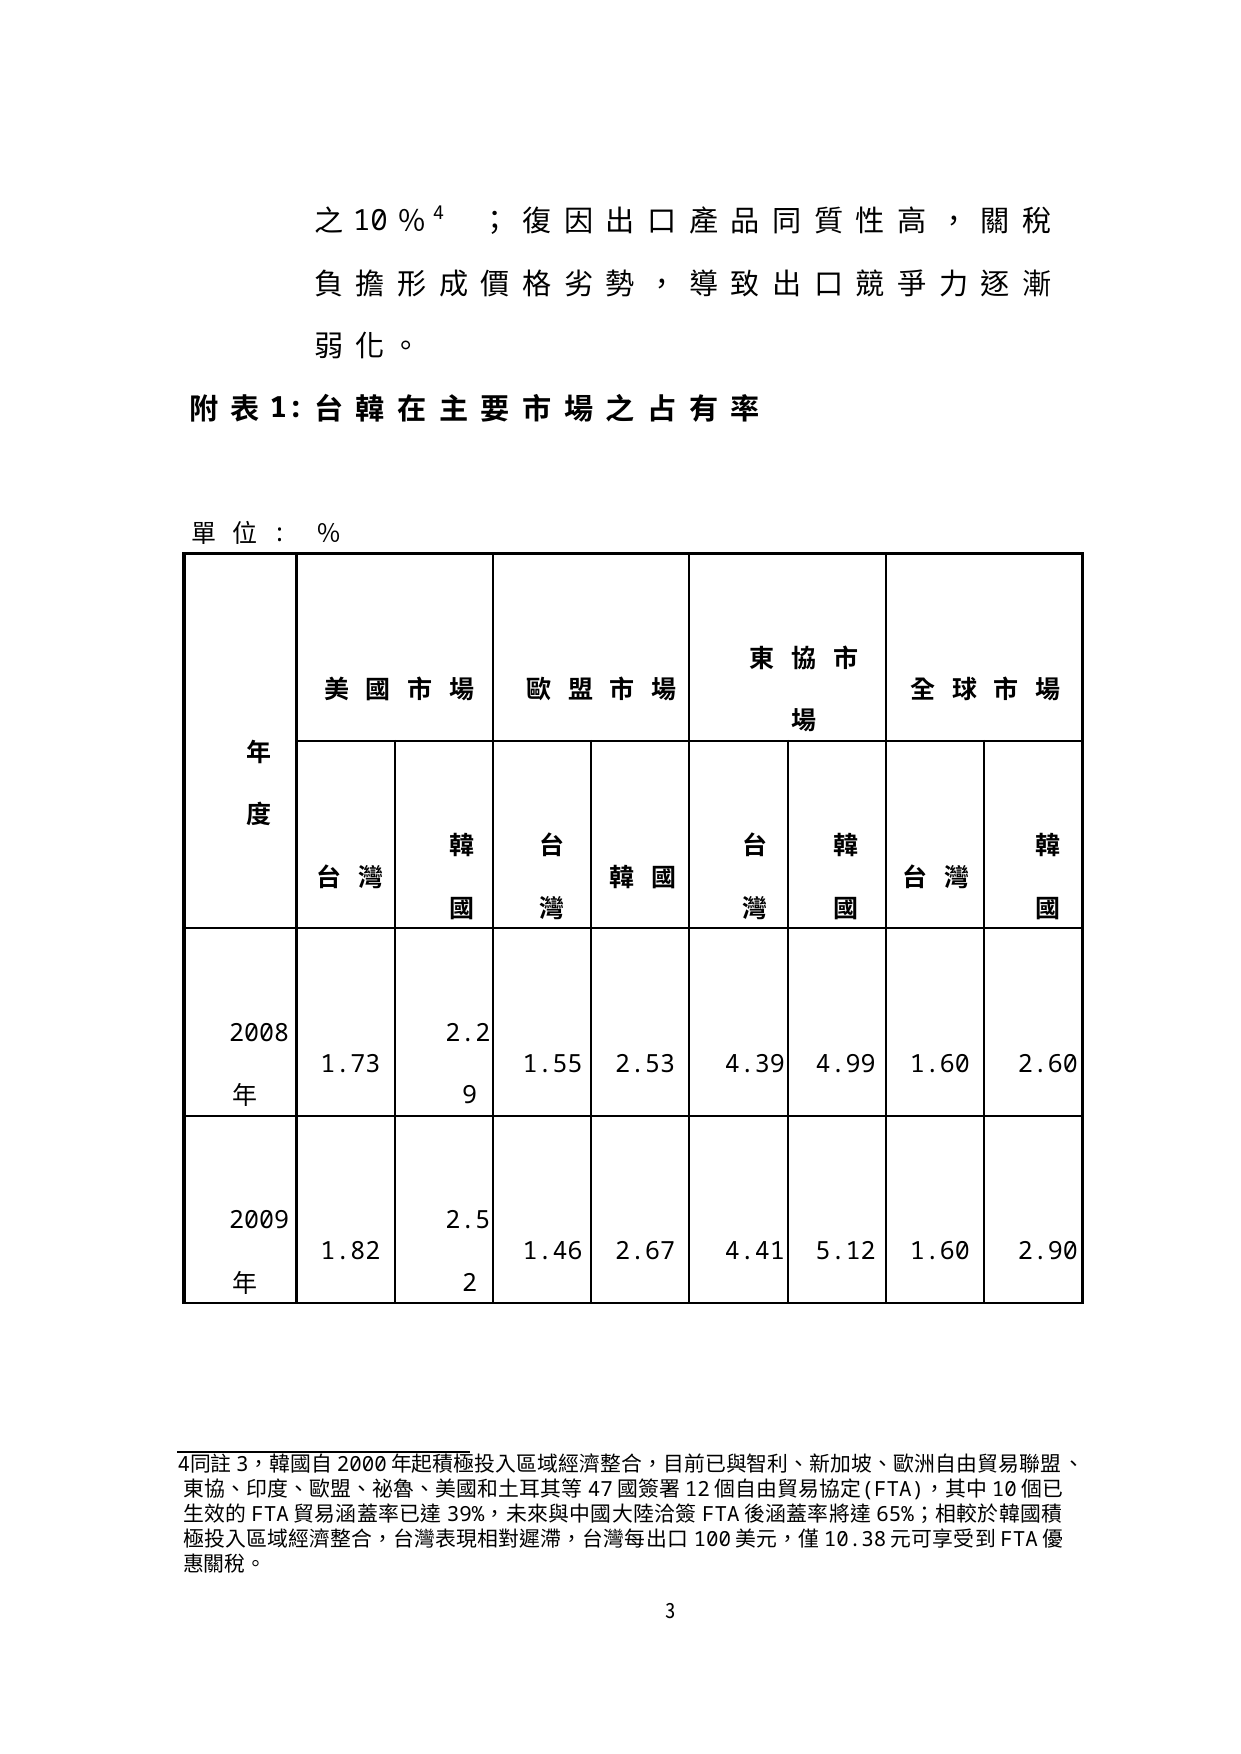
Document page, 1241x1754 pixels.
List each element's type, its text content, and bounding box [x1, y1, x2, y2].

table_cell 台灣 [887, 742, 983, 927]
table_cell 1.60 [887, 929, 983, 1115]
table_cell 韓國 [789, 742, 885, 927]
table_cell 2.67 [592, 1117, 688, 1302]
table_cell 韓國 [396, 742, 492, 927]
table_cell 2.90 [985, 1117, 1081, 1302]
table_cell 韓國 [592, 742, 688, 927]
table_cell 台灣 [298, 742, 394, 927]
table_cell 韓國 [985, 742, 1081, 927]
table_cell 2.52 [396, 1117, 492, 1302]
table_cell 4.99 [789, 929, 885, 1115]
table_cell 2.29 [396, 929, 492, 1115]
table_cell 5.12 [789, 1117, 885, 1302]
table_header 歐盟市場 [494, 555, 688, 740]
text 觀察我國與韓國在美國、歐盟與東協等主要市場之占有率，我國在全球市場之出口表現遜於韓國(詳附表1)，部分原因可能係韓國貿易覆蓋率高達39％遠超過我國之10％；復因出口產品同質性高，關稅負擔形成價格劣勢，導致出口競爭力逐漸弱化。 [271, 177, 1058, 365]
table_cell 4.39 [690, 929, 787, 1115]
table_header 年度 [186, 555, 295, 927]
table_cell 1.55 [494, 929, 590, 1115]
text 同註3，韓國自2000年起積極投入區域經濟整合，目前已與智利、新加坡、歐洲自由貿易聯盟、東協、印度、歐盟、祕魯、美國和土耳其等47國簽署12個自由貿易協定(FTA)，其中10個已生效的FTA貿易涵蓋率已達39%，未來與中國大陸洽簽FTA後涵蓋率將達65%；相較於韓國積極投入區域經濟整合，台灣表現相對遲滯，台灣每出口100美元，僅10.38元可享受到FTA優惠關稅。 [177, 1452, 1063, 1577]
table_header 東協市場 [690, 555, 885, 740]
table_cell 1.46 [494, 1117, 590, 1302]
table_header 美國市場 [298, 555, 492, 740]
table_cell 1.60 [887, 1117, 983, 1302]
text 附表1:台韓在主要市場之占有率 [183, 365, 1058, 427]
table_cell 台灣 [690, 742, 787, 927]
table_cell 2.60 [985, 929, 1081, 1115]
table_cell 2008年 [186, 929, 295, 1115]
text 單位: ％ [183, 427, 1058, 552]
table_cell 2.53 [592, 929, 688, 1115]
table_cell 4.41 [690, 1117, 787, 1302]
table_cell 台灣 [494, 742, 590, 927]
table_cell 2009年 [186, 1117, 295, 1302]
table_header 全球市場 [887, 555, 1081, 740]
table_cell 1.73 [298, 929, 394, 1115]
table_cell 1.82 [298, 1117, 394, 1302]
